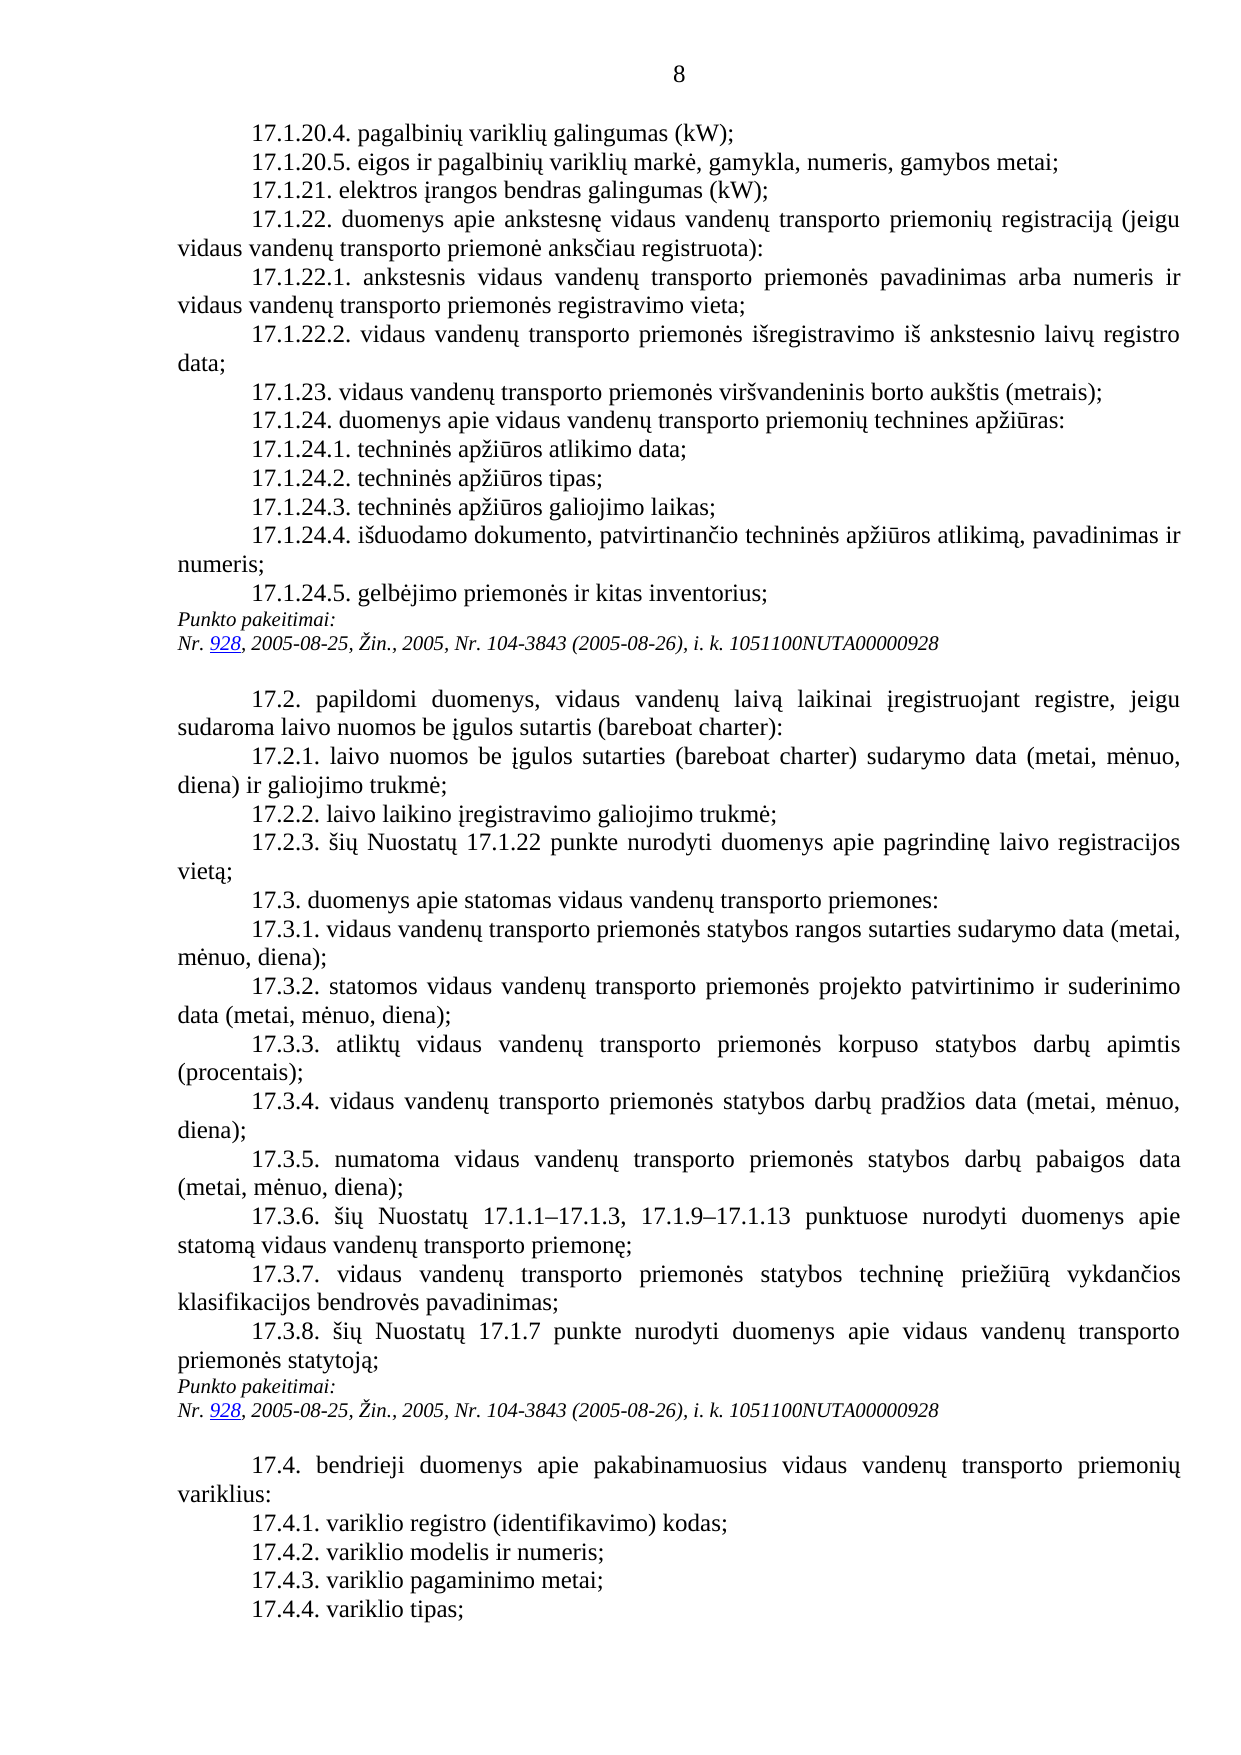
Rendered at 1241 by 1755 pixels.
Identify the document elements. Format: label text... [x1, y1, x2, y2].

text 17.3.8. šių Nuostatų 17.1.7 punkte nurodyti duomenys apie vidaus vandenų transporto priemonės statytoją; [177, 1316, 1181, 1374]
text 17.3. duomenys apie statomas vidaus vandenų transporto priemones: [177, 885, 1181, 914]
text 17.1.20.5. eigos ir pagalbinių variklių markė, gamykla, numeris, gamybos metai; [177, 147, 1181, 176]
text 17.3.7. vidaus vandenų transporto priemonės statybos techninę priežiūrą vykdančios klasifikacijos bendrovės pavadinimas; [177, 1259, 1181, 1316]
text 17.1.24.4. išduodamo dokumento, patvirtinančio techninės apžiūros atlikimą, pavadinimas ir numeris; [177, 521, 1181, 578]
text Nr. 928, 2005-08-25, Žin., 2005, Nr. 104-3843 (2005-08-26), i. k. 1051100NUTA00000928 [177, 1398, 1181, 1422]
text 17.3.4. vidaus vandenų transporto priemonės statybos darbų pradžios data (metai, mėnuo, diena); [177, 1086, 1181, 1144]
text Nr. 928, 2005-08-25, Žin., 2005, Nr. 104-3843 (2005-08-26), i. k. 1051100NUTA00000928 [177, 631, 1181, 655]
text 17.1.20.4. pagalbinių variklių galingumas (kW); [177, 118, 1181, 147]
text 17.1.21. elektros įrangos bendras galingumas (kW); [177, 176, 1181, 204]
text 17.1.22.2. vidaus vandenų transporto priemonės išregistravimo iš ankstesnio laivų registro data; [177, 319, 1181, 377]
text 17.3.5. numatoma vidaus vandenų transporto priemonės statybos darbų pabaigos data (metai, mėnuo, diena); [177, 1144, 1181, 1201]
text 17.3.3. atliktų vidaus vandenų transporto priemonės korpuso statybos darbų apimtis (procentais); [177, 1029, 1181, 1086]
text 17.1.23. vidaus vandenų transporto priemonės viršvandeninis borto aukštis (metrais); [177, 377, 1181, 406]
text 17.4. bendrieji duomenys apie pakabinamuosius vidaus vandenų transporto priemonių variklius: [177, 1451, 1181, 1508]
text 17.2.3. šių Nuostatų 17.1.22 punkte nurodyti duomenys apie pagrindinę laivo registracijos vietą; [177, 827, 1181, 885]
text 17.1.22. duomenys apie ankstesnę vidaus vandenų transporto priemonių registraciją (jeigu vidaus vandenų transporto priemonė anksčiau registruota): [177, 204, 1181, 262]
text 17.2.1. laivo nuomos be įgulos sutarties (bareboat charter) sudarymo data (metai, mėnuo, diena) ir galiojimo trukmė; [177, 741, 1181, 799]
text 17.1.24.5. gelbėjimo priemonės ir kitas inventorius; [177, 578, 1181, 607]
text 17.1.24.2. techninės apžiūros tipas; [177, 463, 1181, 492]
text 17.1.24.1. techninės apžiūros atlikimo data; [177, 434, 1181, 463]
text 17.4.1. variklio registro (identifikavimo) kodas; [177, 1508, 1181, 1537]
text 17.2.2. laivo laikino įregistravimo galiojimo trukmė; [177, 799, 1181, 827]
text 17.3.6. šių Nuostatų 17.1.1–17.1.3, 17.1.9–17.1.13 punktuose nurodyti duomenys apie statomą vidaus vandenų transporto priemonę; [177, 1201, 1181, 1259]
text 17.3.1. vidaus vandenų transporto priemonės statybos rangos sutarties sudarymo data (metai, mėnuo, diena); [177, 914, 1181, 971]
text 17.1.24.3. techninės apžiūros galiojimo laikas; [177, 492, 1181, 521]
text 17.4.3. variklio pagaminimo metai; [177, 1566, 1181, 1594]
text 17.1.24. duomenys apie vidaus vandenų transporto priemonių technines apžiūras: [177, 406, 1181, 434]
text Punkto pakeitimai: [177, 1374, 1181, 1398]
text 17.4.2. variklio modelis ir numeris; [177, 1537, 1181, 1566]
text 17.1.22.1. ankstesnis vidaus vandenų transporto priemonės pavadinimas arba numeris ir vidaus vandenų transporto priemonės registravimo vieta; [177, 262, 1181, 319]
text Punkto pakeitimai: [177, 607, 1181, 631]
text 17.3.2. statomos vidaus vandenų transporto priemonės projekto patvirtinimo ir suderinimo data (metai, mėnuo, diena); [177, 971, 1181, 1029]
text 17.4.4. variklio tipas; [177, 1594, 1181, 1623]
text 17.2. papildomi duomenys, vidaus vandenų laivą laikinai įregistruojant registre, jeigu sudaroma laivo nuomos be įgulos sutartis (bareboat charter): [177, 684, 1181, 741]
